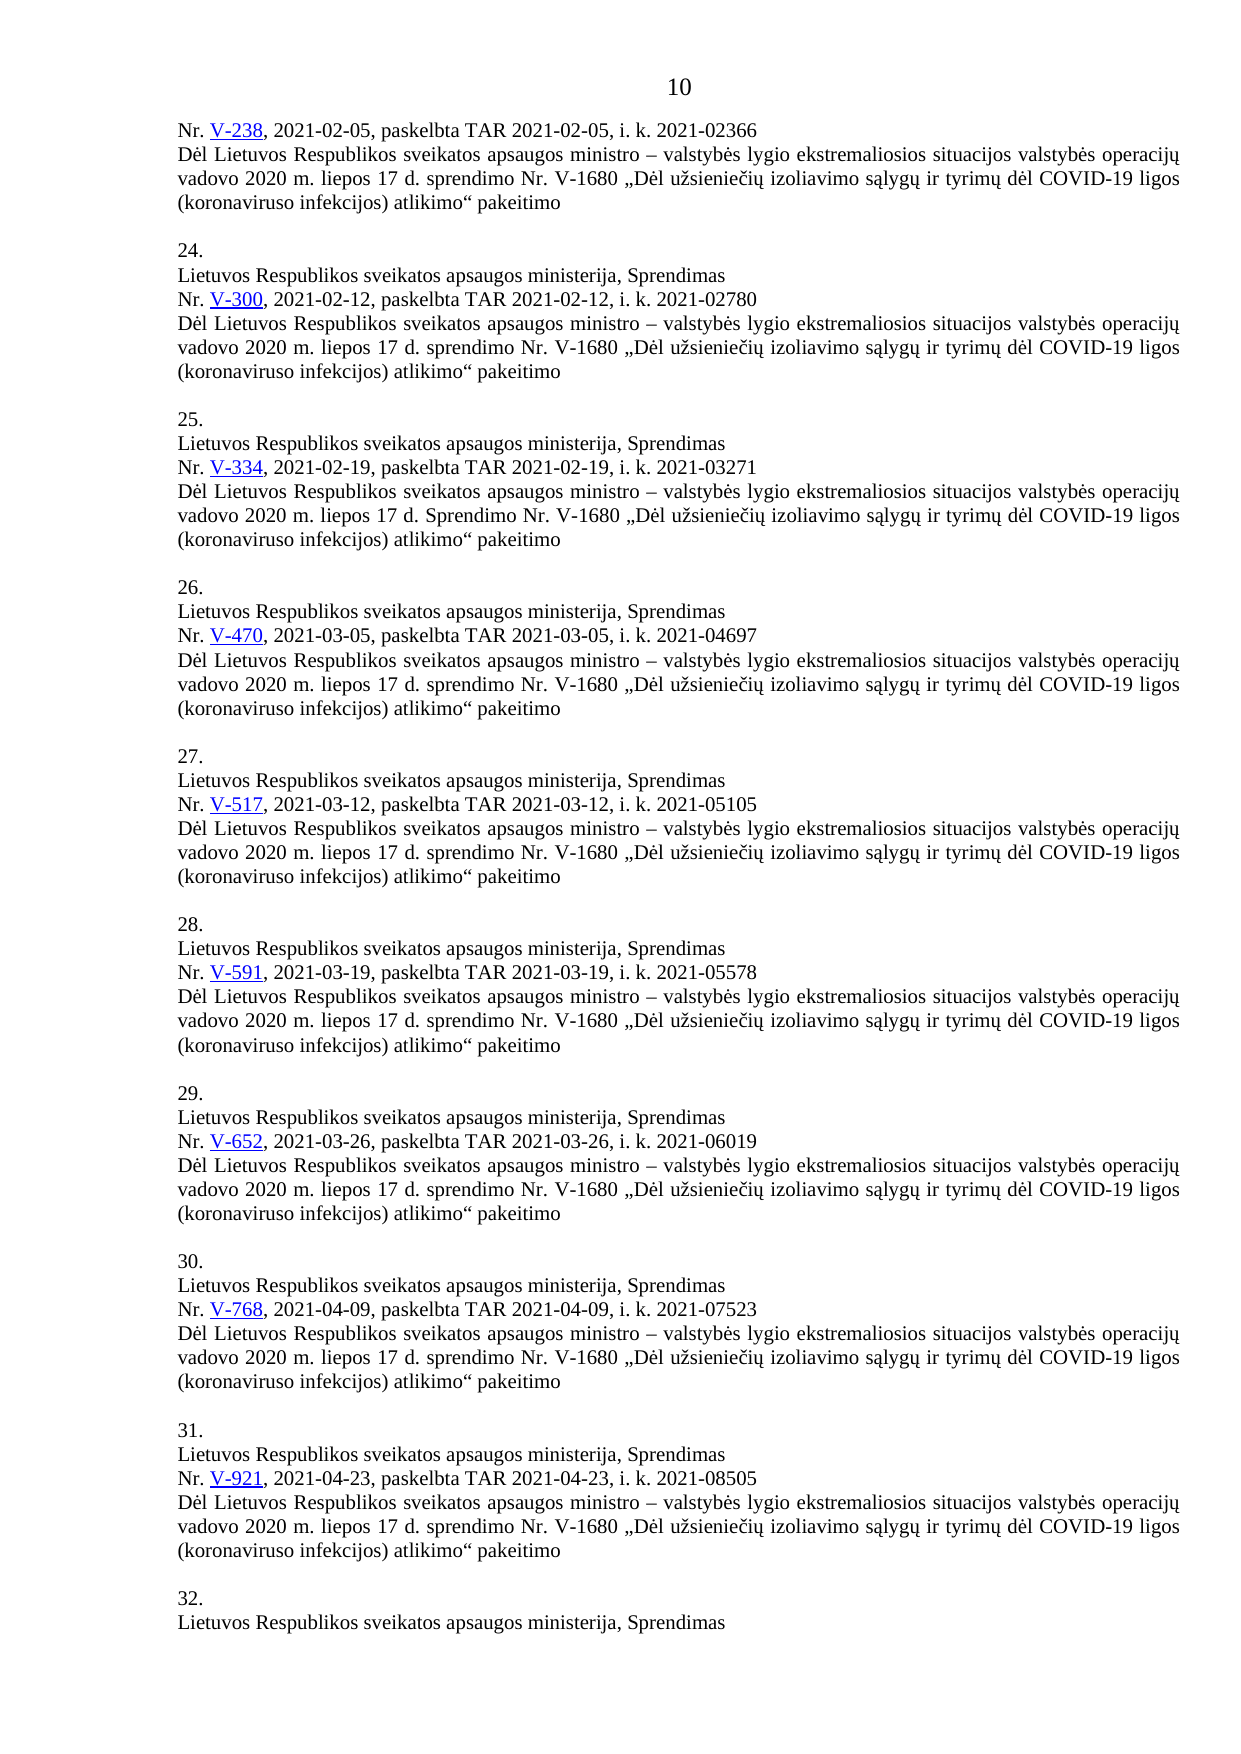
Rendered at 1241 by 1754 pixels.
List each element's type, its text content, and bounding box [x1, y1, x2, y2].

text 27. [177, 744, 1181, 768]
text Nr. V-652, 2021-03-26, paskelbta TAR 2021-03-26, i. k. 2021-06019 [177, 1129, 1181, 1153]
text Lietuvos Respublikos sveikatos apsaugos ministerija, Sprendimas [177, 1273, 1181, 1297]
text Nr. V-238, 2021-02-05, paskelbta TAR 2021-02-05, i. k. 2021-02366 [177, 118, 1181, 142]
text Lietuvos Respublikos sveikatos apsaugos ministerija, Sprendimas [177, 1105, 1181, 1129]
text Lietuvos Respublikos sveikatos apsaugos ministerija, Sprendimas [177, 262, 1181, 287]
text Nr. V-300, 2021-02-12, paskelbta TAR 2021-02-12, i. k. 2021-02780 [177, 287, 1181, 311]
text Nr. V-470, 2021-03-05, paskelbta TAR 2021-03-05, i. k. 2021-04697 [177, 623, 1181, 647]
text Dėl Lietuvos Respublikos sveikatos apsaugos ministro – valstybės lygio ekstremaliosios situacijos valstybės operacijų vadovo 2020 m. liepos 17 d. sprendimo Nr. V-1680 „Dėl užsieniečių izoliavimo sąlygų ir tyrimų dėl COVID-19 ligos (koronaviruso infekcijos) atlikimo“ pakeitimo [177, 647, 1181, 720]
text 29. [177, 1081, 1181, 1105]
text Nr. V-517, 2021-03-12, paskelbta TAR 2021-03-12, i. k. 2021-05105 [177, 792, 1181, 816]
text Lietuvos Respublikos sveikatos apsaugos ministerija, Sprendimas [177, 1610, 1181, 1634]
text 25. [177, 407, 1181, 431]
text Dėl Lietuvos Respublikos sveikatos apsaugos ministro – valstybės lygio ekstremaliosios situacijos valstybės operacijų vadovo 2020 m. liepos 17 d. sprendimo Nr. V-1680 „Dėl užsieniečių izoliavimo sąlygų ir tyrimų dėl COVID-19 ligos (koronaviruso infekcijos) atlikimo“ pakeitimo [177, 984, 1181, 1057]
text 26. [177, 575, 1181, 599]
text Dėl Lietuvos Respublikos sveikatos apsaugos ministro – valstybės lygio ekstremaliosios situacijos valstybės operacijų vadovo 2020 m. liepos 17 d. sprendimo Nr. V-1680 „Dėl užsieniečių izoliavimo sąlygų ir tyrimų dėl COVID-19 ligos (koronaviruso infekcijos) atlikimo“ pakeitimo [177, 1490, 1181, 1562]
text Dėl Lietuvos Respublikos sveikatos apsaugos ministro – valstybės lygio ekstremaliosios situacijos valstybės operacijų vadovo 2020 m. liepos 17 d. sprendimo Nr. V-1680 „Dėl užsieniečių izoliavimo sąlygų ir tyrimų dėl COVID-19 ligos (koronaviruso infekcijos) atlikimo“ pakeitimo [177, 1321, 1181, 1393]
text 28. [177, 912, 1181, 936]
text Dėl Lietuvos Respublikos sveikatos apsaugos ministro – valstybės lygio ekstremaliosios situacijos valstybės operacijų vadovo 2020 m. liepos 17 d. sprendimo Nr. V-1680 „Dėl užsieniečių izoliavimo sąlygų ir tyrimų dėl COVID-19 ligos (koronaviruso infekcijos) atlikimo“ pakeitimo [177, 1153, 1181, 1225]
text Nr. V-591, 2021-03-19, paskelbta TAR 2021-03-19, i. k. 2021-05578 [177, 960, 1181, 984]
text 24. [177, 238, 1181, 262]
text Dėl Lietuvos Respublikos sveikatos apsaugos ministro – valstybės lygio ekstremaliosios situacijos valstybės operacijų vadovo 2020 m. liepos 17 d. Sprendimo Nr. V-1680 „Dėl užsieniečių izoliavimo sąlygų ir tyrimų dėl COVID-19 ligos (koronaviruso infekcijos) atlikimo“ pakeitimo [177, 479, 1181, 551]
text 30. [177, 1249, 1181, 1273]
text Dėl Lietuvos Respublikos sveikatos apsaugos ministro – valstybės lygio ekstremaliosios situacijos valstybės operacijų vadovo 2020 m. liepos 17 d. sprendimo Nr. V-1680 „Dėl užsieniečių izoliavimo sąlygų ir tyrimų dėl COVID-19 ligos (koronaviruso infekcijos) atlikimo“ pakeitimo [177, 816, 1181, 888]
text Dėl Lietuvos Respublikos sveikatos apsaugos ministro – valstybės lygio ekstremaliosios situacijos valstybės operacijų vadovo 2020 m. liepos 17 d. sprendimo Nr. V-1680 „Dėl užsieniečių izoliavimo sąlygų ir tyrimų dėl COVID-19 ligos (koronaviruso infekcijos) atlikimo“ pakeitimo [177, 311, 1181, 383]
text Nr. V-334, 2021-02-19, paskelbta TAR 2021-02-19, i. k. 2021-03271 [177, 455, 1181, 479]
text Lietuvos Respublikos sveikatos apsaugos ministerija, Sprendimas [177, 768, 1181, 792]
text Dėl Lietuvos Respublikos sveikatos apsaugos ministro – valstybės lygio ekstremaliosios situacijos valstybės operacijų vadovo 2020 m. liepos 17 d. sprendimo Nr. V-1680 „Dėl užsieniečių izoliavimo sąlygų ir tyrimų dėl COVID-19 ligos (koronaviruso infekcijos) atlikimo“ pakeitimo [177, 142, 1181, 214]
text Lietuvos Respublikos sveikatos apsaugos ministerija, Sprendimas [177, 1442, 1181, 1466]
text 32. [177, 1586, 1181, 1610]
text Lietuvos Respublikos sveikatos apsaugos ministerija, Sprendimas [177, 599, 1181, 623]
text 31. [177, 1417, 1181, 1442]
text Nr. V-768, 2021-04-09, paskelbta TAR 2021-04-09, i. k. 2021-07523 [177, 1297, 1181, 1321]
text Lietuvos Respublikos sveikatos apsaugos ministerija, Sprendimas [177, 936, 1181, 960]
text Lietuvos Respublikos sveikatos apsaugos ministerija, Sprendimas [177, 431, 1181, 455]
text Nr. V-921, 2021-04-23, paskelbta TAR 2021-04-23, i. k. 2021-08505 [177, 1466, 1181, 1490]
